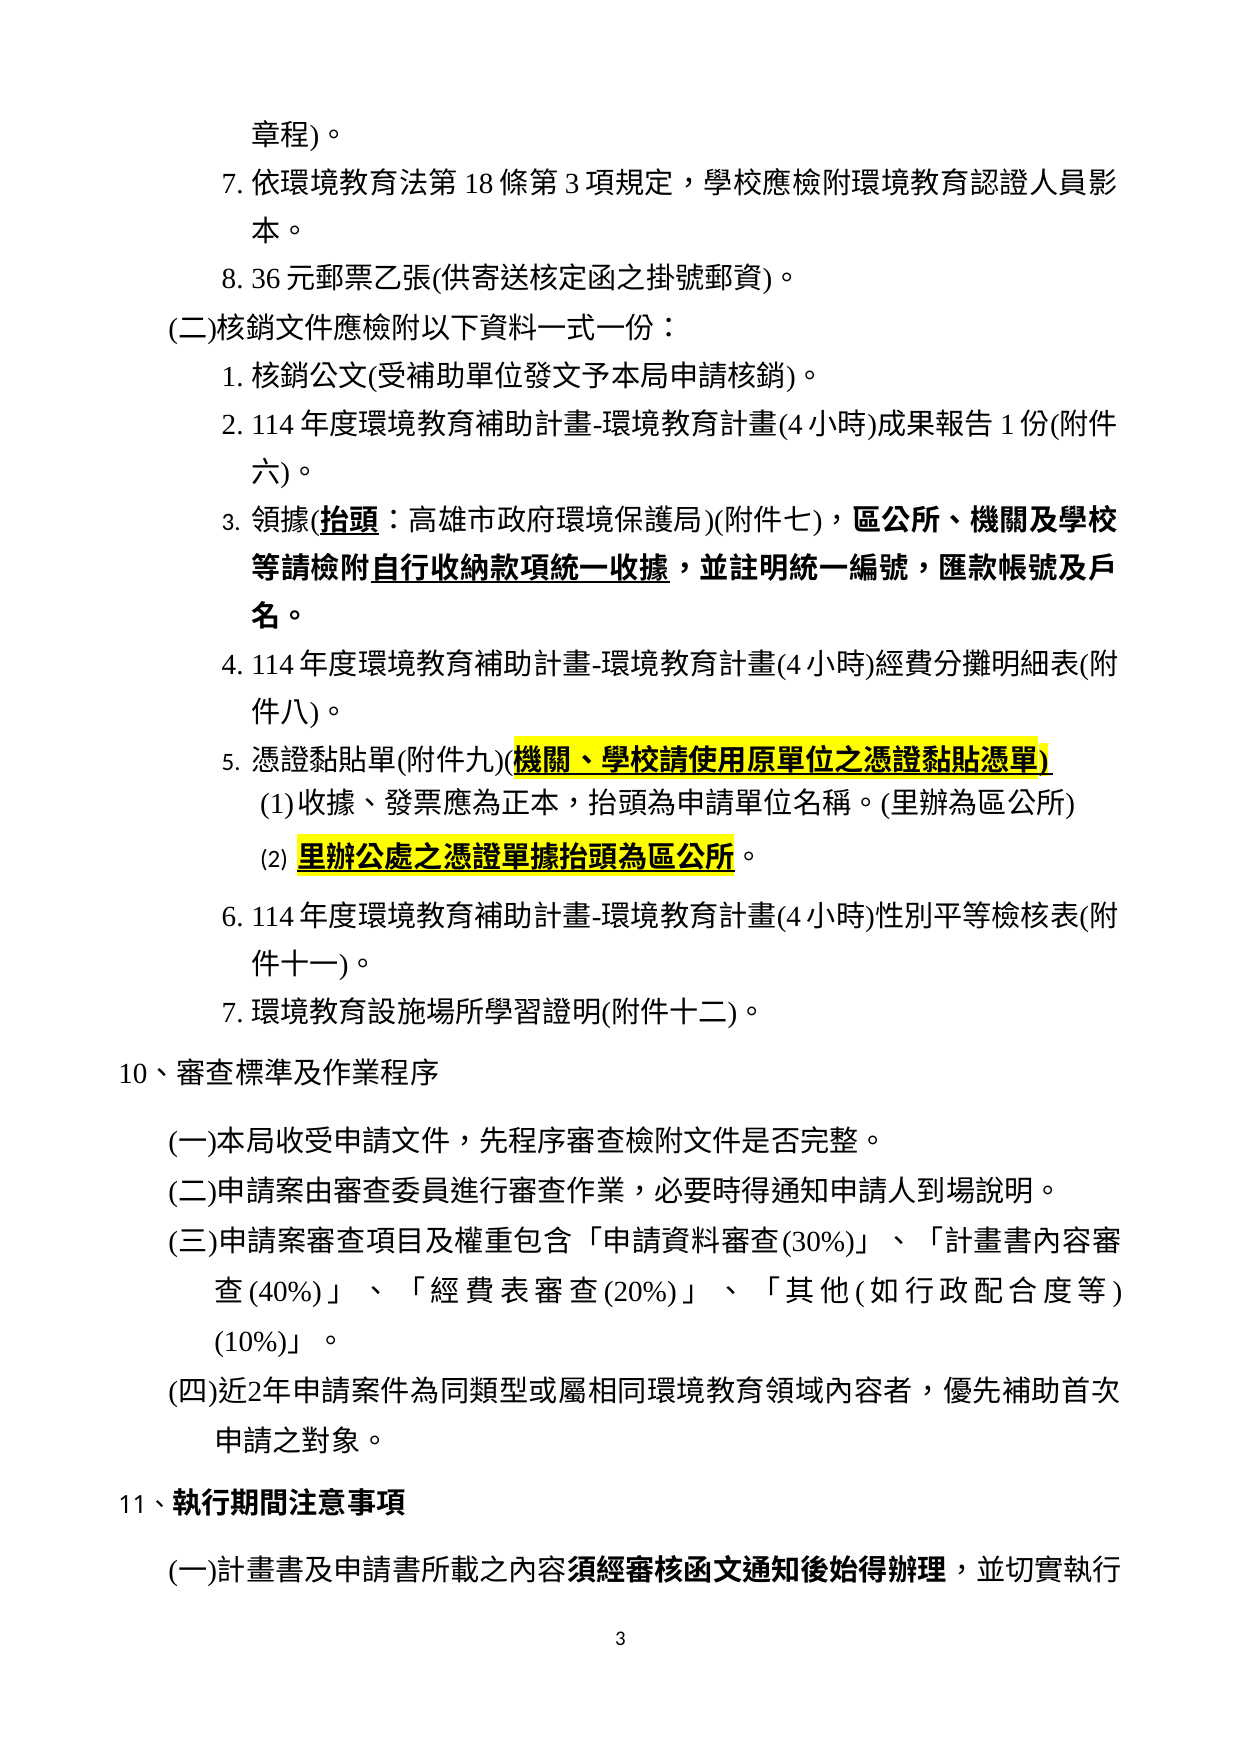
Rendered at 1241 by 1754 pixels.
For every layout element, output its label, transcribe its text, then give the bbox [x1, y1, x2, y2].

list 里辦公處之憑證單據抬頭為區公所。 [260, 834, 1122, 876]
list 領據(抬頭：高雄市政府環境保護局)(附件七)，區公所、機關及學校等請檢附自行收納款項統一收據，並註明統一編號，匯款帳號及戶名。 [221, 492, 1118, 636]
text (三)申請案審查項目及權重包含「申請資料審查(30%)」、「計畫書內容審查(40%)」、「經費表審查(20%)」、「其他(如行政配合度等)(10%)」。 [168, 1211, 1122, 1361]
list 114年度環境教育補助計畫-環境教育計畫(4小時)經費分攤明細表(附件八)。 [221, 636, 1118, 732]
list 章程)。 [221, 107, 1118, 155]
text (二)申請案由審查委員進行審查作業，必要時得通知申請人到場說明。 [168, 1161, 1122, 1211]
text (二)核銷文件應檢附以下資料一式一份： [168, 298, 1122, 348]
list 核銷公文(受補助單位發文予本局申請核銷)。 [221, 348, 1118, 396]
text (四)近2年申請案件為同類型或屬相同環境教育領域內容者，優先補助首次申請之對象。 [168, 1361, 1122, 1461]
list 執行期間注意事項 [118, 1480, 1118, 1521]
text (一)本局收受申請文件，先程序審查檢附文件是否完整。 [168, 1111, 1122, 1161]
list 36元郵票乙張(供寄送核定函之掛號郵資)。 [221, 251, 1118, 298]
list 憑證黏貼單(附件九)(機關、學校請使用原單位之憑證黏貼憑單) [221, 732, 1118, 780]
list 依環境教育法第18條第3項規定，學校應檢附環境教育認證人員影本。 [221, 155, 1118, 251]
list 收據、發票應為正本，抬頭為申請單位名稱。(里辦為區公所) [260, 780, 1122, 821]
list 審查標準及作業程序 [118, 1051, 1118, 1092]
text (一)計畫書及申請書所載之內容須經審核函文通知後始得辦理，並切實執行 [168, 1540, 1122, 1590]
list 114年度環境教育補助計畫-環境教育計畫(4小時)性別平等檢核表(附件十一)。 [221, 888, 1118, 984]
list 114年度環境教育補助計畫-環境教育計畫(4小時)成果報告1份(附件六)。 [221, 396, 1118, 492]
list 環境教育設施場所學習證明(附件十二)。 [221, 984, 1118, 1032]
